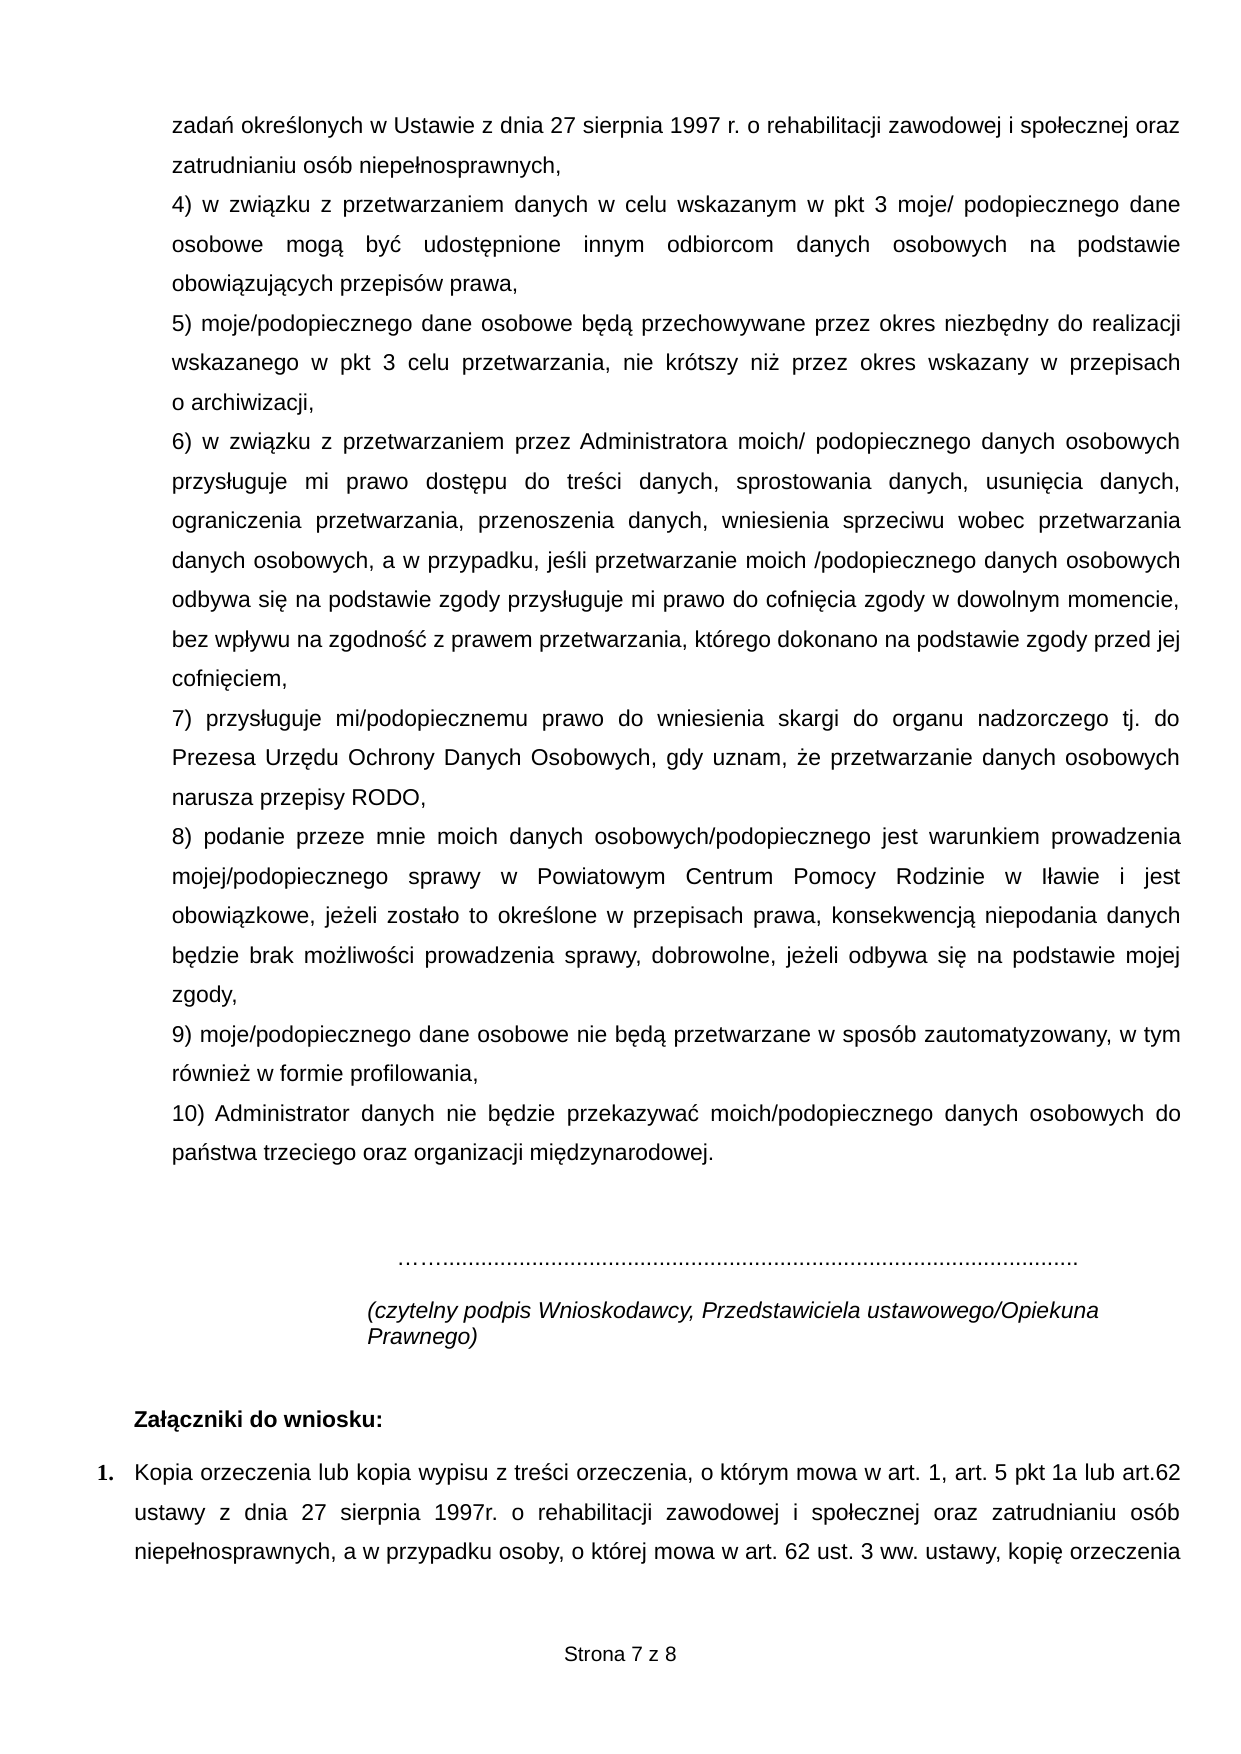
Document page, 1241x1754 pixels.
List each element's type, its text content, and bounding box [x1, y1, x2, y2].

text 5) moje/podopiecznego dane osobowe będą przechowywane przez okres niezbędny do realizacji wskazanego w pkt 3 celu przetwarzania, nie krótszy niż przez okres wskazany w przepisach o archiwizacji, [172, 310, 1181, 415]
text …….................................................................................................... [59, 1244, 1181, 1271]
text zadań określonych w Ustawie z dnia 27 sierpnia 1997 r. o rehabilitacji zawodowej i społecznej oraz zatrudnianiu osób niepełnosprawnych, [172, 112, 1181, 178]
text (czytelny podpis Wnioskodawcy, Przedstawiciela ustawowego/Opiekuna Prawnego) [367, 1297, 1181, 1350]
list Kopia orzeczenia lub kopia wypisu z treści orzeczenia, o którym mowa w art. 1, art. 5 pkt 1a lub art.62 ustawy z dnia 27 sierpnia 1997r. o rehabilitacji zawodowej i społecznej oraz zatrudnianiu osób niepełnosprawnych, a w przypadku osoby, o której mowa w art. 62 ust. 3 ww. ustawy, kopię orzeczenia [97, 1459, 1181, 1564]
text Załączniki do wniosku: [133, 1406, 1181, 1433]
text 8) podanie przeze mnie moich danych osobowych/podopiecznego jest warunkiem prowadzenia mojej/podopiecznego sprawy w Powiatowym Centrum Pomocy Rodzinie w Iławie i jest obowiązkowe, jeżeli zostało to określone w przepisach prawa, konsekwencją niepodania danych będzie brak możliwości prowadzenia sprawy, dobrowolne, jeżeli odbywa się na podstawie mojej zgody, [172, 823, 1181, 1007]
text 6) w związku z przetwarzaniem przez Administratora moich/ podopiecznego danych osobowych przysługuje mi prawo dostępu do treści danych, sprostowania danych, usunięcia danych, ograniczenia przetwarzania, przenoszenia danych, wniesienia sprzeciwu wobec przetwarzania danych osobowych, a w przypadku, jeśli przetwarzanie moich /podopiecznego danych osobowych odbywa się na podstawie zgody przysługuje mi prawo do cofnięcia zgody w dowolnym momencie, bez wpływu na zgodność z prawem przetwarzania, którego dokonano na podstawie zgody przed jej cofnięciem, [172, 428, 1181, 692]
text 4) w związku z przetwarzaniem danych w celu wskazanym w pkt 3 moje/ podopiecznego dane osobowe mogą być udostępnione innym odbiorcom danych osobowych na podstawie obowiązujących przepisów prawa, [172, 191, 1181, 297]
text 7) przysługuje mi/podopiecznemu prawo do wniesienia skargi do organu nadzorczego tj. do Prezesa Urzędu Ochrony Danych Osobowych, gdy uznam, że przetwarzanie danych osobowych narusza przepisy RODO, [172, 705, 1181, 810]
text 9) moje/podopiecznego dane osobowe nie będą przetwarzane w sposób zautomatyzowany, w tym również w formie profilowania, [172, 1021, 1181, 1086]
text 10) Administrator danych nie będzie przekazywać moich/podopiecznego danych osobowych do państwa trzeciego oraz organizacji międzynarodowej. [172, 1099, 1181, 1165]
